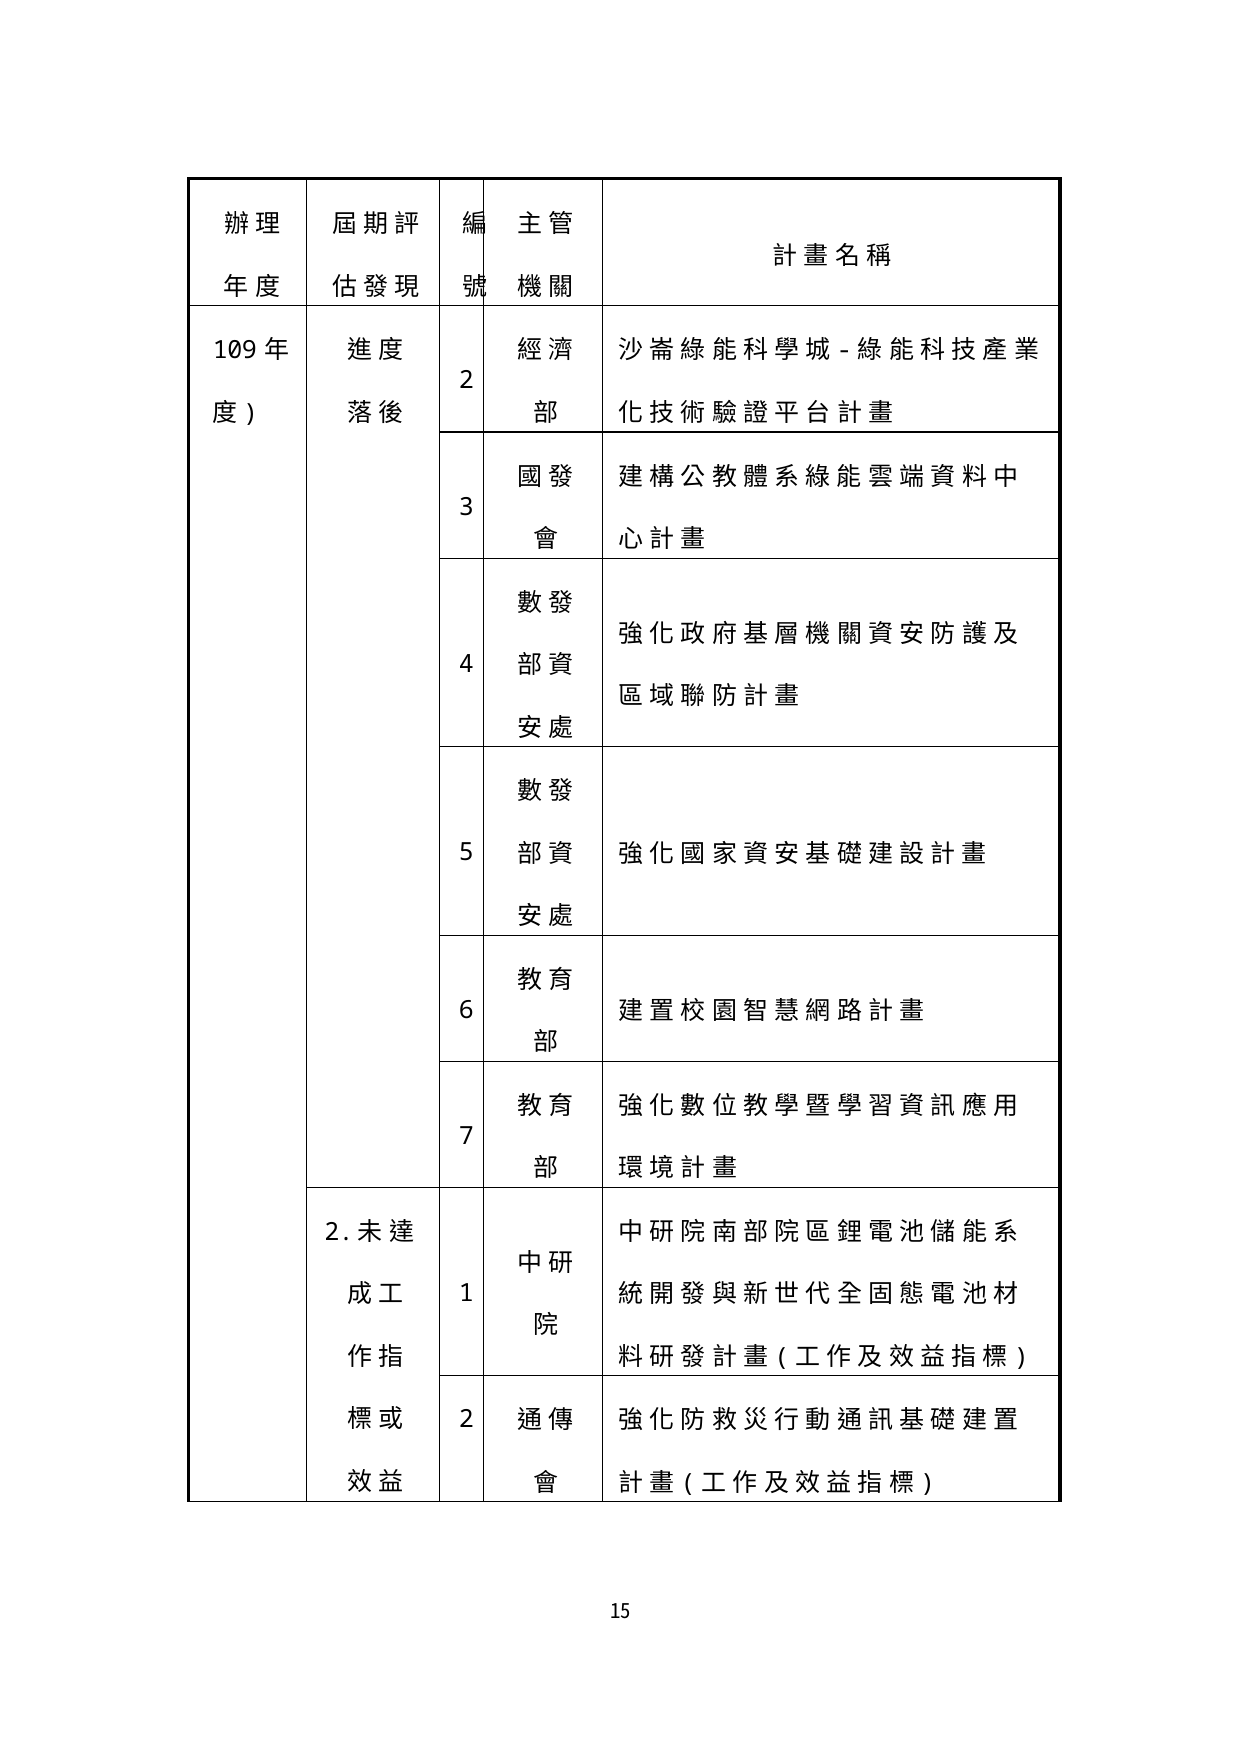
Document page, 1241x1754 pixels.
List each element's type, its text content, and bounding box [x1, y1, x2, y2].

table_header 主管機關 [484, 180, 602, 305]
table_cell 通傳會 [484, 1376, 602, 1501]
table_cell 國發會 [484, 433, 602, 557]
table_cell 2 [440, 306, 483, 431]
table_cell 強化防救災行動通訊基礎建置計畫(工作及效益指標) [603, 1376, 1058, 1501]
table_cell 5 [440, 747, 483, 934]
table_cell 3 [440, 433, 483, 557]
table_header 屆期評估發現 [307, 180, 439, 305]
table_cell 進度落後 [307, 306, 439, 1187]
table_cell 經濟部 [484, 306, 602, 431]
table_cell 109年度) [190, 306, 306, 1501]
table_header 編號 [440, 180, 483, 305]
table_cell 6 [440, 936, 483, 1061]
table_cell 4 [440, 559, 483, 746]
table_cell 教育部 [484, 1062, 602, 1187]
table_cell 中研院南部院區鋰電池儲能系統開發與新世代全固態電池材料研發計畫(工作及效益指標) [603, 1188, 1058, 1375]
table_cell 2 [440, 1376, 483, 1501]
table_cell 數發部資安處 [484, 559, 602, 746]
table_cell 2.未達成工作指標或效益 [307, 1188, 439, 1501]
table_cell 強化數位教學暨學習資訊應用環境計畫 [603, 1062, 1058, 1187]
table_header 計畫名稱 [603, 180, 1058, 305]
table_cell 強化國家資安基礎建設計畫 [603, 747, 1058, 934]
table_cell 建置校園智慧網路計畫 [603, 936, 1058, 1061]
table_cell 7 [440, 1062, 483, 1187]
table_cell 中研院 [484, 1188, 602, 1375]
table_cell 教育部 [484, 936, 602, 1061]
table_cell 沙崙綠能科學城-綠能科技產業化技術驗證平台計畫 [603, 306, 1058, 431]
table_cell 建構公教體系綠能雲端資料中心計畫 [603, 433, 1058, 557]
table_header 辦理年度 [190, 180, 306, 305]
table_cell 強化政府基層機關資安防護及區域聯防計畫 [603, 559, 1058, 746]
table_cell 1 [440, 1188, 483, 1375]
table_cell 數發部資安處 [484, 747, 602, 934]
